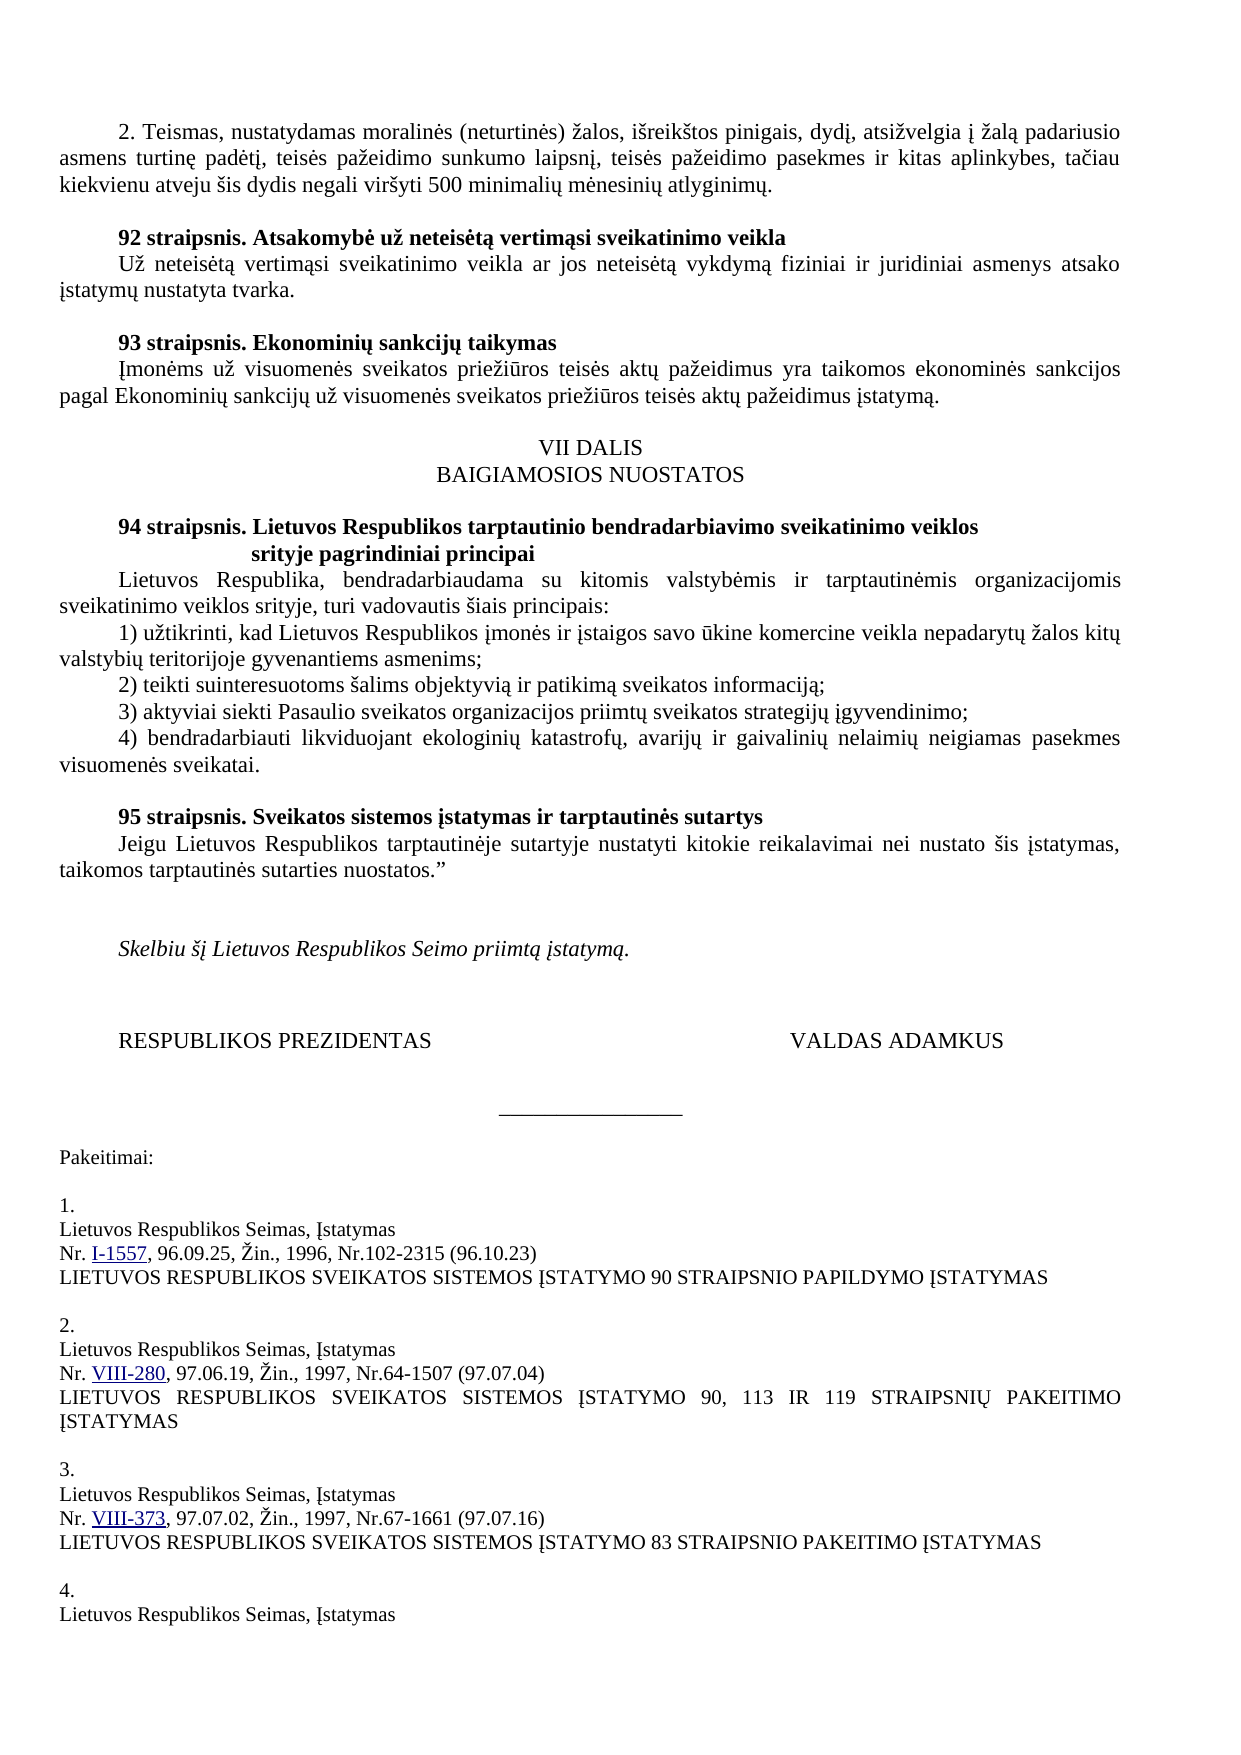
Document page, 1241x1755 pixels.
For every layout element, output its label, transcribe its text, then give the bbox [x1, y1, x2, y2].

text LIETUVOS RESPUBLIKOS SVEIKATOS SISTEMOS ĮSTATYMO 83 STRAIPSNIO PAKEITIMO ĮSTATYMAS [59, 1529, 1122, 1554]
text ________________ [59, 1092, 1122, 1118]
text 2. Teismas, nustatydamas moralinės (neturtinės) žalos, išreikštos pinigais, dydį, atsižvelgia į žalą padariusio asmens turtinę padėtį, teisės pažeidimo sunkumo laipsnį, teisės pažeidimo pasekmes ir kitas aplinkybes, tačiau kiekvienu atveju šis dydis negali viršyti 500 minimalių mėnesinių atlyginimų. [59, 118, 1122, 197]
text 3. [59, 1457, 1122, 1481]
text 92 straipsnis. Atsakomybė už neteisėtą vertimąsi sveikatinimo veikla [59, 223, 1122, 250]
text BAIGIAMOSIOS NUOSTATOS [59, 461, 1122, 487]
text Lietuvos Respublikos Seimas, Įstatymas [59, 1481, 1122, 1506]
text Nr. VIII-373, 97.07.02, Žin., 1997, Nr.67-1661 (97.07.16) [59, 1506, 1122, 1529]
text Lietuvos Respublikos Seimas, Įstatymas [59, 1337, 1122, 1361]
text 3) aktyviai siekti Pasaulio sveikatos organizacijos priimtų sveikatos strategijų įgyvendinimo; [59, 698, 1122, 724]
text Lietuvos Respublikos Seimas, Įstatymas [59, 1602, 1122, 1626]
text Lietuvos Respublikos Seimas, Įstatymas [59, 1217, 1122, 1241]
text LIETUVOS RESPUBLIKOS SVEIKATOS SISTEMOS ĮSTATYMO 90, 113 IR 119 STRAIPSNIŲ PAKEITIMO ĮSTATYMAS [59, 1385, 1122, 1433]
text LIETUVOS RESPUBLIKOS SVEIKATOS SISTEMOS ĮSTATYMO 90 STRAIPSNIO PAPILDYMO ĮSTATYMAS [59, 1265, 1122, 1289]
text 95 straipsnis. Sveikatos sistemos įstatymas ir tarptautinės sutartys [59, 803, 1122, 830]
text Už neteisėtą vertimąsi sveikatinimo veikla ar jos neteisėtą vykdymą fiziniai ir juridiniai asmenys atsako įstatymų nustatyta tvarka. [59, 250, 1122, 303]
text Pakeitimai: [59, 1144, 1122, 1169]
text 2) teikti suinteresuotoms šalims objektyvią ir patikimą sveikatos informaciją; [59, 672, 1122, 698]
text 1) užtikrinti, kad Lietuvos Respublikos įmonės ir įstaigos savo ūkine komercine veikla nepadarytų žalos kitų valstybių teritorijoje gyvenantiems asmenims; [59, 619, 1122, 672]
text 2. [59, 1313, 1122, 1337]
text Įmonėms už visuomenės sveikatos priežiūros teisės aktų pažeidimus yra taikomos ekonominės sankcijos pagal Ekonominių sankcijų už visuomenės sveikatos priežiūros teisės aktų pažeidimus įstatymą. [59, 355, 1122, 408]
text 4. [59, 1578, 1122, 1602]
text Lietuvos Respublika, bendradarbiaudama su kitomis valstybėmis ir tarptautinėmis organizacijomis sveikatinimo veiklos srityje, turi vadovautis šiais principais: [59, 566, 1122, 619]
text Skelbiu šį Lietuvos Respublikos Seimo priimtą įstatymą. [59, 935, 1122, 961]
text VII DALIS [59, 434, 1122, 461]
text 4) bendradarbiauti likviduojant ekologinių katastrofų, avarijų ir gaivalinių nelaimių neigiamas pasekmes visuomenės sveikatai. [59, 724, 1122, 777]
text RESPUBLIKOS PREZIDENTAS VALDAS ADAMKUS [59, 1027, 1122, 1053]
text 94 straipsnis. Lietuvos Respublikos tarptautinio bendradarbiavimo sveikatinimo veiklos [118, 513, 1122, 540]
text 1. [59, 1193, 1122, 1217]
text Jeigu Lietuvos Respublikos tarptautinėje sutartyje nustatyti kitokie reikalavimai nei nustato šis įstatymas, taikomos tarptautinės sutarties nuostatos.” [59, 830, 1122, 882]
text Nr. I-1557, 96.09.25, Žin., 1996, Nr.102-2315 (96.10.23) [59, 1241, 1122, 1265]
text srityje pagrindiniai principai [251, 540, 1122, 566]
text Nr. VIII-280, 97.06.19, Žin., 1997, Nr.64-1507 (97.07.04) [59, 1361, 1122, 1385]
text 93 straipsnis. Ekonominių sankcijų taikymas [59, 329, 1122, 355]
